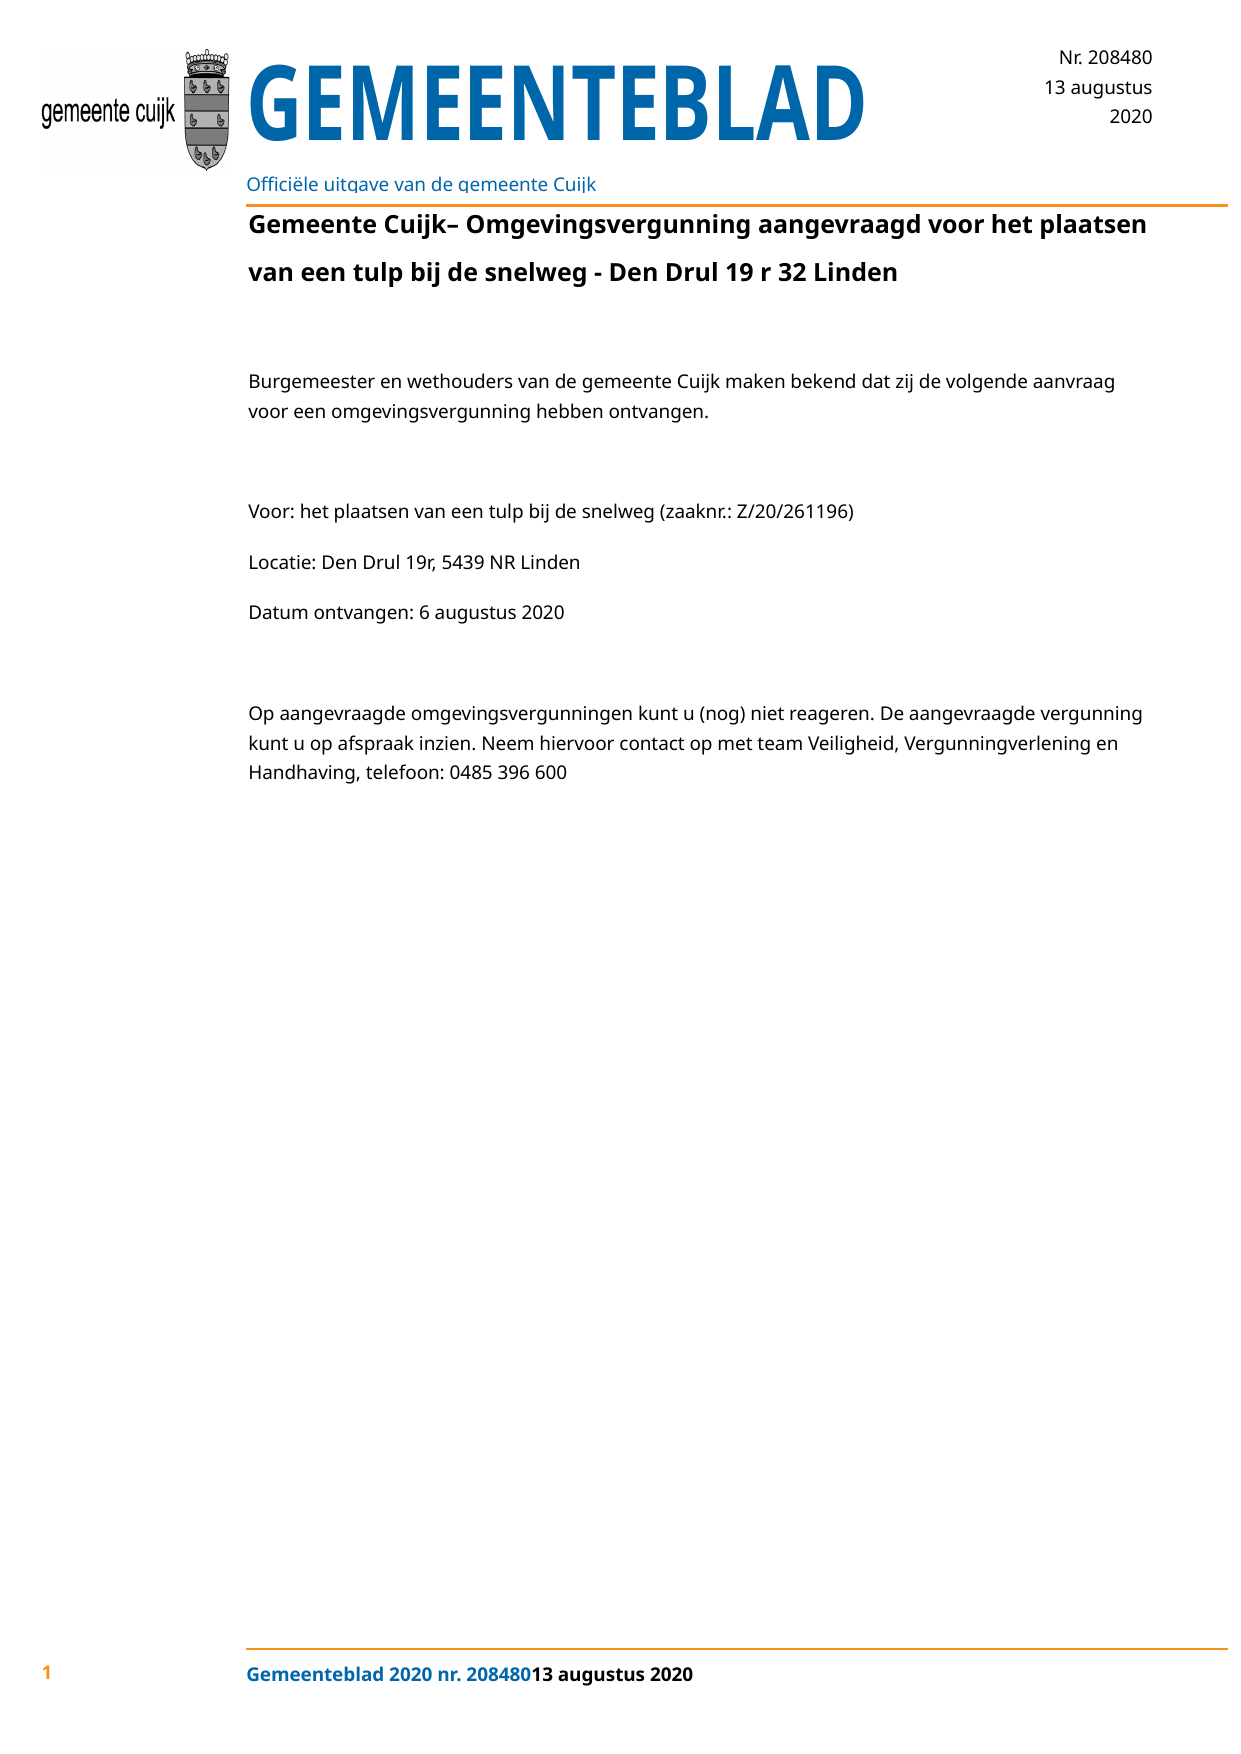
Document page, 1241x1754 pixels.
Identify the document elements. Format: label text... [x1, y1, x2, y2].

text Datum ontvangen: 6 augustus 2020 [248, 599, 1152, 625]
text Gemeente Cuijk– Omgevingsvergunning aangevraagd voor het plaatsen van een tulp bij de snelweg - Den Drul 19 r 32 Linden [248, 207, 1152, 288]
text Locatie: Den Drul 19r, 5439 NR Linden [248, 549, 1152, 575]
text Burgemeester en wethouders van de gemeente Cuijk maken bekend dat zij de volgende aanvraag voor een omgevingsvergunning hebben ontvangen. [248, 368, 1152, 424]
picture [41, 47, 231, 172]
text Op aangevraagde omgevingsvergunningen kunt u (nog) niet reageren. De aangevraagde vergunning kunt u op afspraak inzien. Neem hiervoor contact op met team Veiligheid, Vergunningverlening en Handhaving, telefoon: 0485 396 600 [248, 700, 1152, 785]
text Voor: het plaatsen van een tulp bij de snelweg (zaaknr.: Z/20/261196) [248, 499, 1152, 524]
